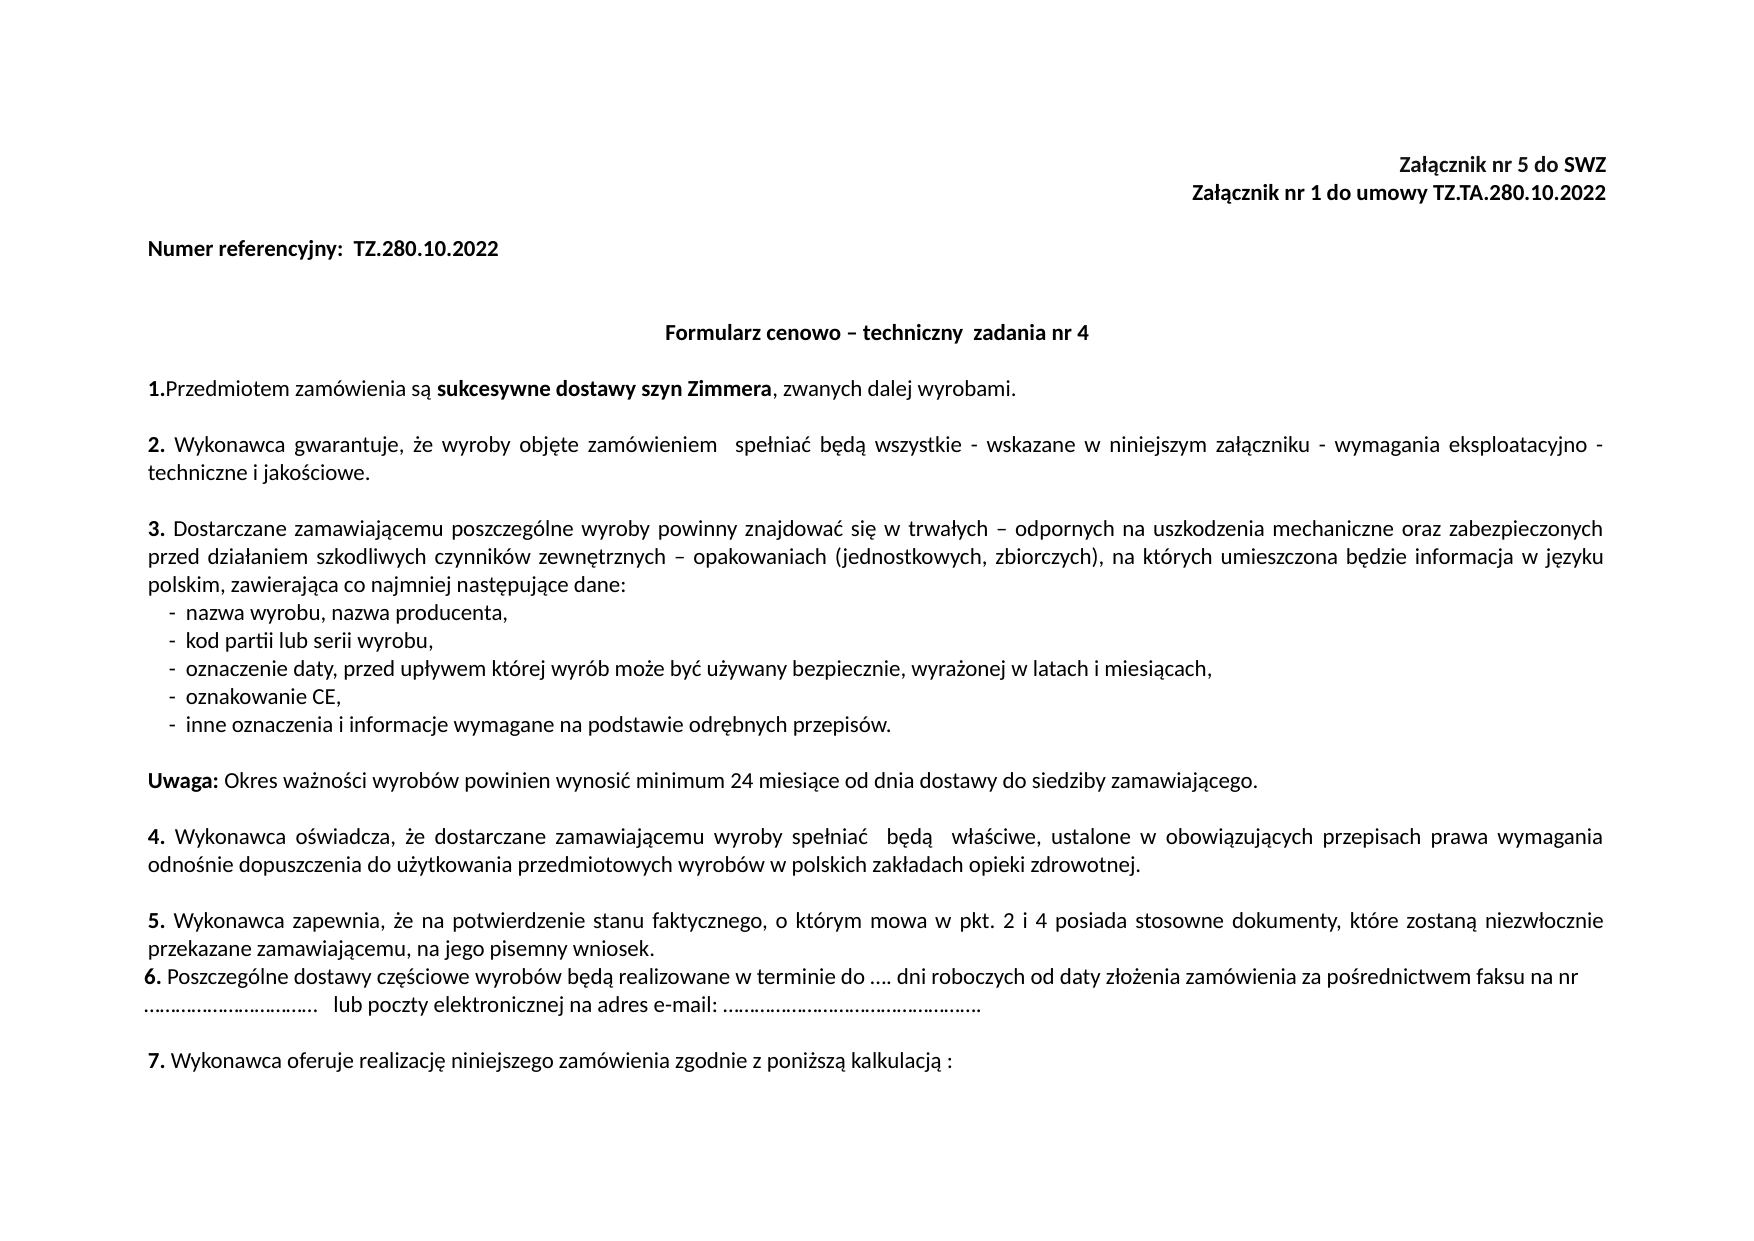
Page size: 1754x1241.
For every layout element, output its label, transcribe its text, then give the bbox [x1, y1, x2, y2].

text 4. Wykonawca oświadcza, że dostarczane zamawiającemu wyroby spełniać będą właściwe, ustalone w obowiązujących przepisach prawa wymagania odnośnie dopuszczenia do użytkowania przedmiotowych wyrobów w polskich zakładach opieki zdrowotnej. [148, 822, 1606, 878]
text Załącznik nr 5 do SWZ [874, 94, 1606, 178]
text - nazwa wyrobu, nazwa producenta, [148, 598, 1606, 626]
text 2. Wykonawca gwarantuje, że wyroby objęte zamówieniem spełniać będą wszystkie - wskazane w niniejszym załączniku - wymagania eksploatacyjno - techniczne i jakościowe. [148, 430, 1606, 486]
subtitle Formularz cenowo – techniczny zadania nr 4 [148, 318, 1606, 346]
text - kod partii lub serii wyrobu, [148, 626, 1606, 654]
text 5. Wykonawca zapewnia, że na potwierdzenie stanu faktycznego, o którym mowa w pkt. 2 i 4 posiada stosowne dokumenty, które zostaną niezwłocznie przekazane zamawiającemu, na jego pisemny wniosek. [148, 906, 1606, 962]
text Załącznik nr 1 do umowy TZ.TA.280.10.2022 [148, 178, 1606, 206]
text 1.Przedmiotem zamówienia są sukcesywne dostawy szyn Zimmera, zwanych dalej wyrobami. [148, 374, 1606, 402]
text - oznakowanie CE, [148, 682, 1606, 710]
text 6. Poszczególne dostawy częściowe wyrobów będą realizowane w terminie do …. dni roboczych od daty złożenia zamówienia za pośrednictwem faksu na nr [118, 962, 1606, 990]
text 3. Dostarczane zamawiającemu poszczególne wyroby powinny znajdować się w trwałych – odpornych na uszkodzenia mechaniczne oraz zabezpieczonych przed działaniem szkodliwych czynników zewnętrznych – opakowaniach (jednostkowych, zbiorczych), na których umieszczona będzie informacja w języku polskim, zawierająca co najmniej następujące dane: [148, 514, 1606, 598]
text Uwaga: Okres ważności wyrobów powinien wynosić minimum 24 miesiące od dnia dostawy do siedziby zamawiającego. [148, 766, 1606, 794]
text - inne oznaczenia i informacje wymagane na podstawie odrębnych przepisów. [148, 710, 1606, 738]
text Numer referencyjny: TZ.280.10.2022 [148, 234, 1606, 262]
text 7. Wykonawca oferuje realizację niniejszego zamówienia zgodnie z poniższą kalkulacją : [148, 1046, 1606, 1074]
text …………………………… lub poczty elektronicznej na adres e-mail: …………………………………………. [118, 990, 1606, 1018]
text - oznaczenie daty, przed upływem której wyrób może być używany bezpiecznie, wyrażonej w latach i miesiącach, [148, 654, 1606, 682]
